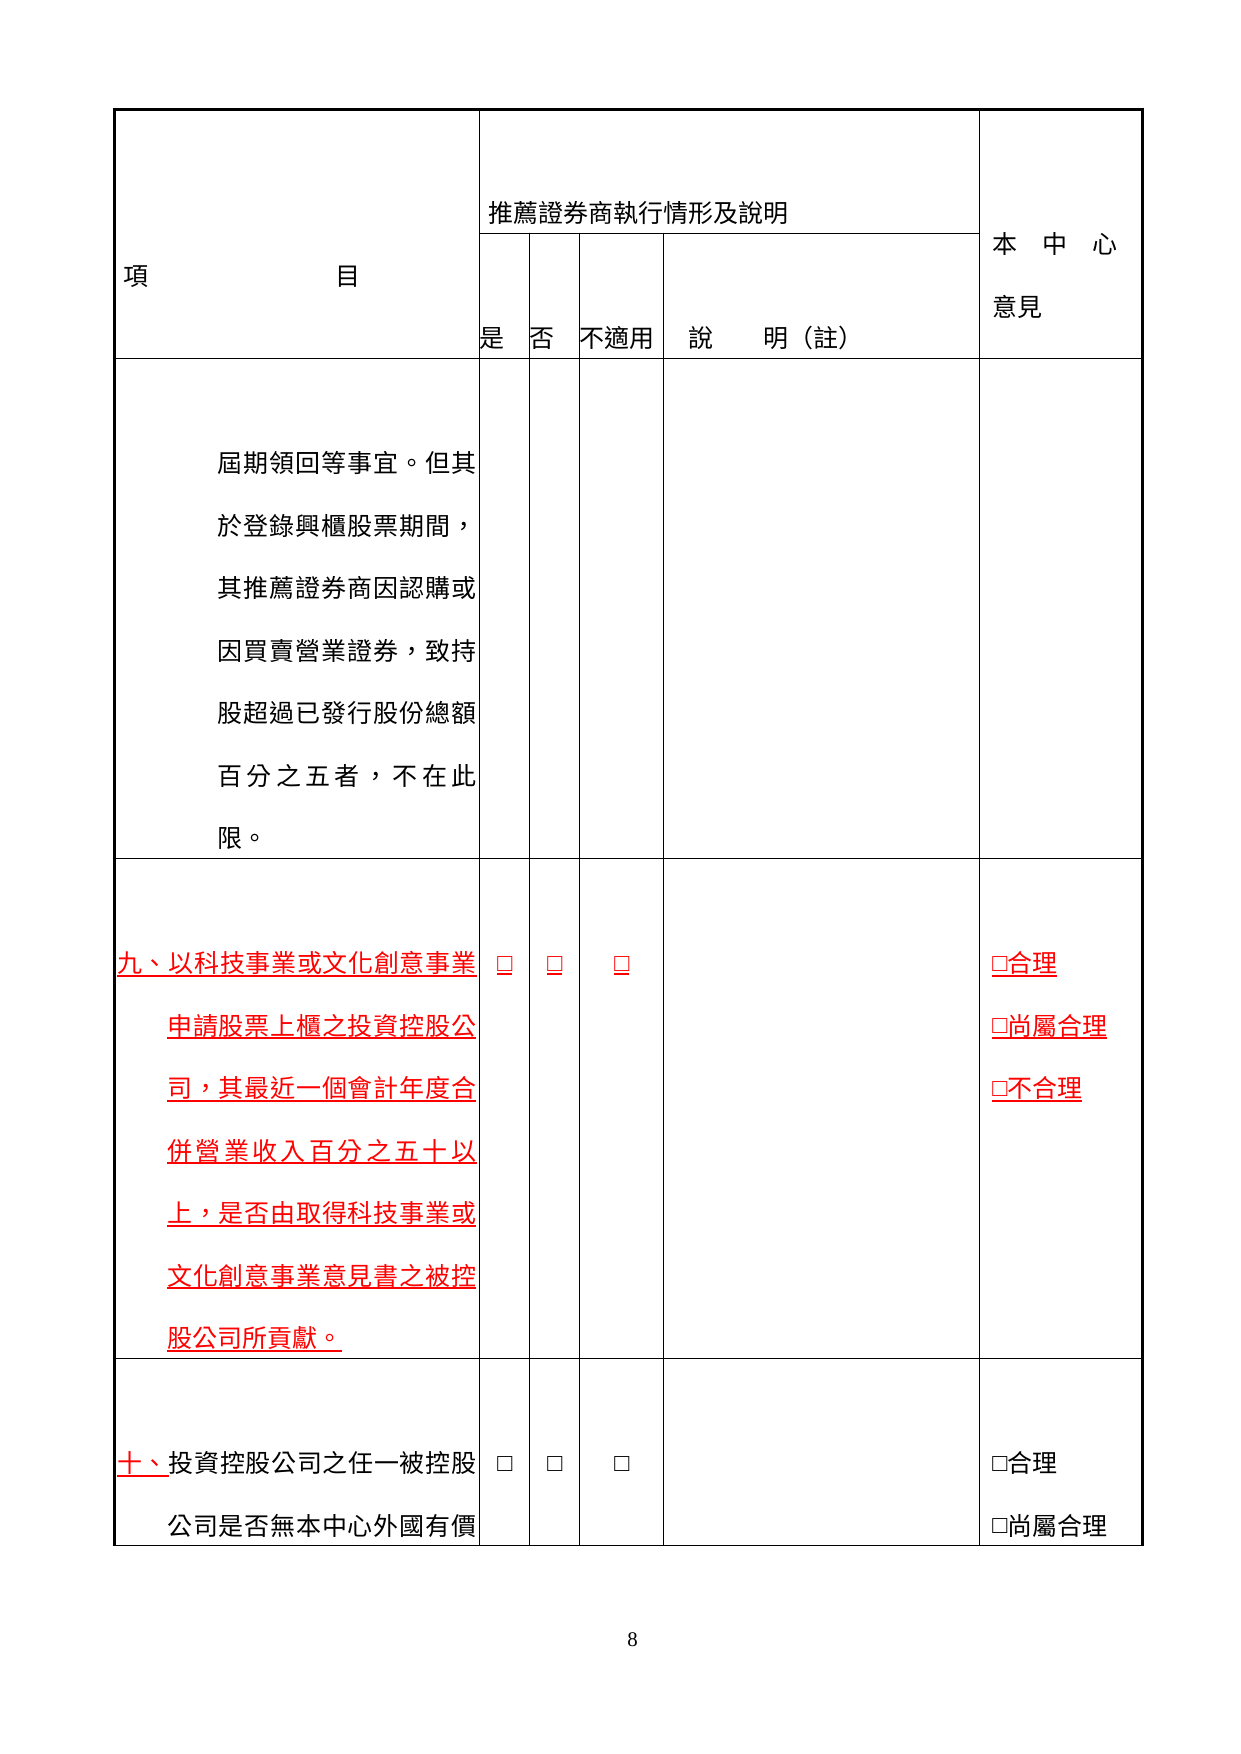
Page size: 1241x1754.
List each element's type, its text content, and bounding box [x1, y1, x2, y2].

table_cell □ [580, 1359, 663, 1545]
table_header 推薦證券商執行情形及說明 [480, 111, 979, 233]
table_cell □ [530, 1359, 579, 1545]
table_cell [480, 359, 529, 858]
table_cell □ [530, 859, 579, 1358]
table_cell [580, 359, 663, 858]
table_cell □ [480, 859, 529, 1358]
table_cell □合理 □尚屬合理 [980, 1359, 1141, 1545]
table_cell [664, 1359, 979, 1545]
table_cell [664, 359, 979, 858]
table_header 項 目 [116, 111, 479, 358]
table_cell 不適用 [580, 234, 663, 358]
table_cell 十、投資控股公司之任一被控股公司是否無本中心外國有價 [116, 1359, 479, 1545]
table_cell 屆期領回等事宜。但其於登錄興櫃股票期間，其推薦證券商因認購或因買賣營業證券，致持股超過已發行股份總額百分之五者，不在此限。 [116, 359, 479, 858]
table_cell 是 [480, 234, 529, 358]
table_cell [664, 859, 979, 1358]
table_cell □ [580, 859, 663, 1358]
table_cell [980, 359, 1141, 858]
table_cell 九、以科技事業或文化創意事業申請股票上櫃之投資控股公司，其最近一個會計年度合併營業收入百分之五十以上，是否由取得科技事業或文化創意事業意見書之被控股公司所貢獻。 [116, 859, 479, 1358]
table_cell □合理 □尚屬合理 □不合理 [980, 859, 1141, 1358]
table_cell 說 明（註） [664, 234, 979, 358]
table_cell □ [480, 1359, 529, 1545]
table_cell [530, 359, 579, 858]
table_cell 否 [530, 234, 579, 358]
table_header 本 中 心 意見 [980, 111, 1141, 358]
